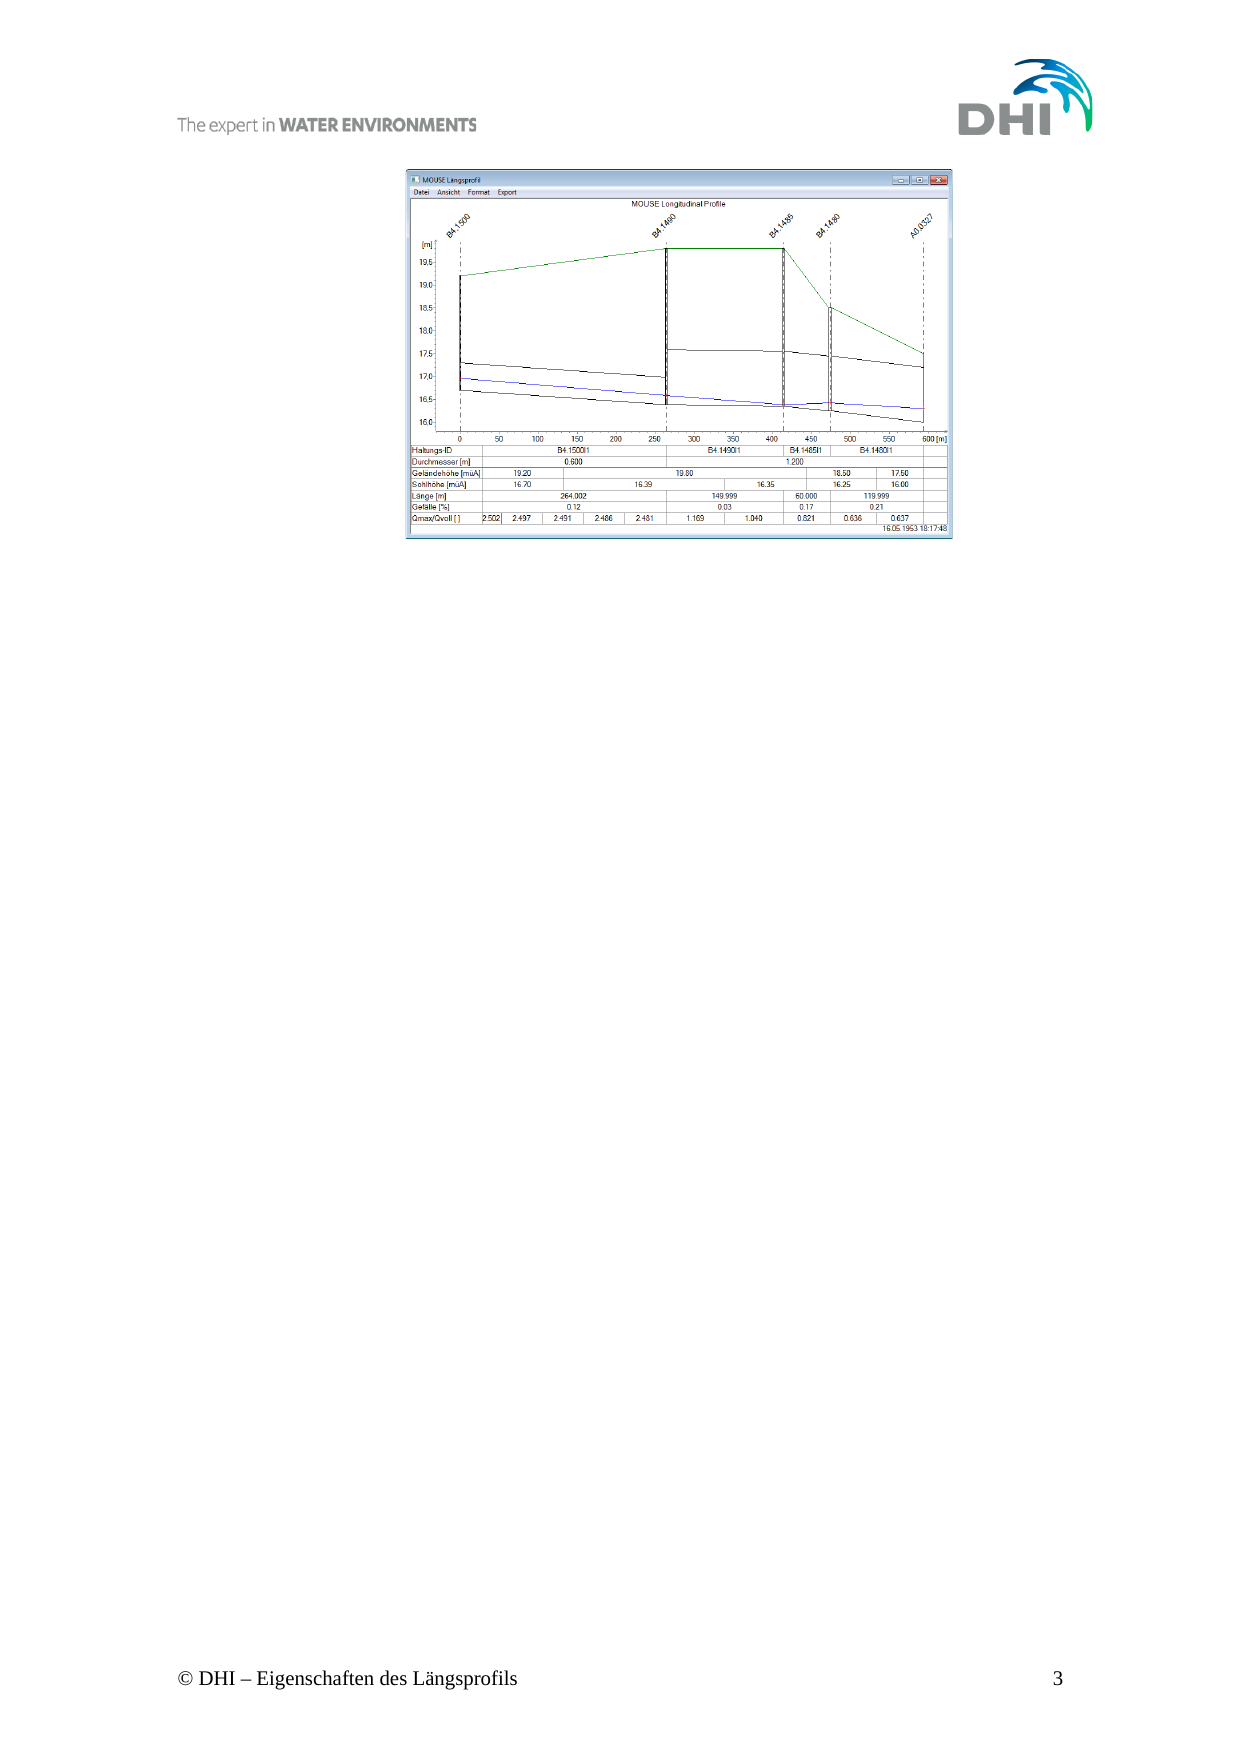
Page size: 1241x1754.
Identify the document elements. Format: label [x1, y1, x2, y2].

picture [177, 117, 477, 135]
picture [405, 169, 953, 539]
picture [958, 59, 1093, 135]
